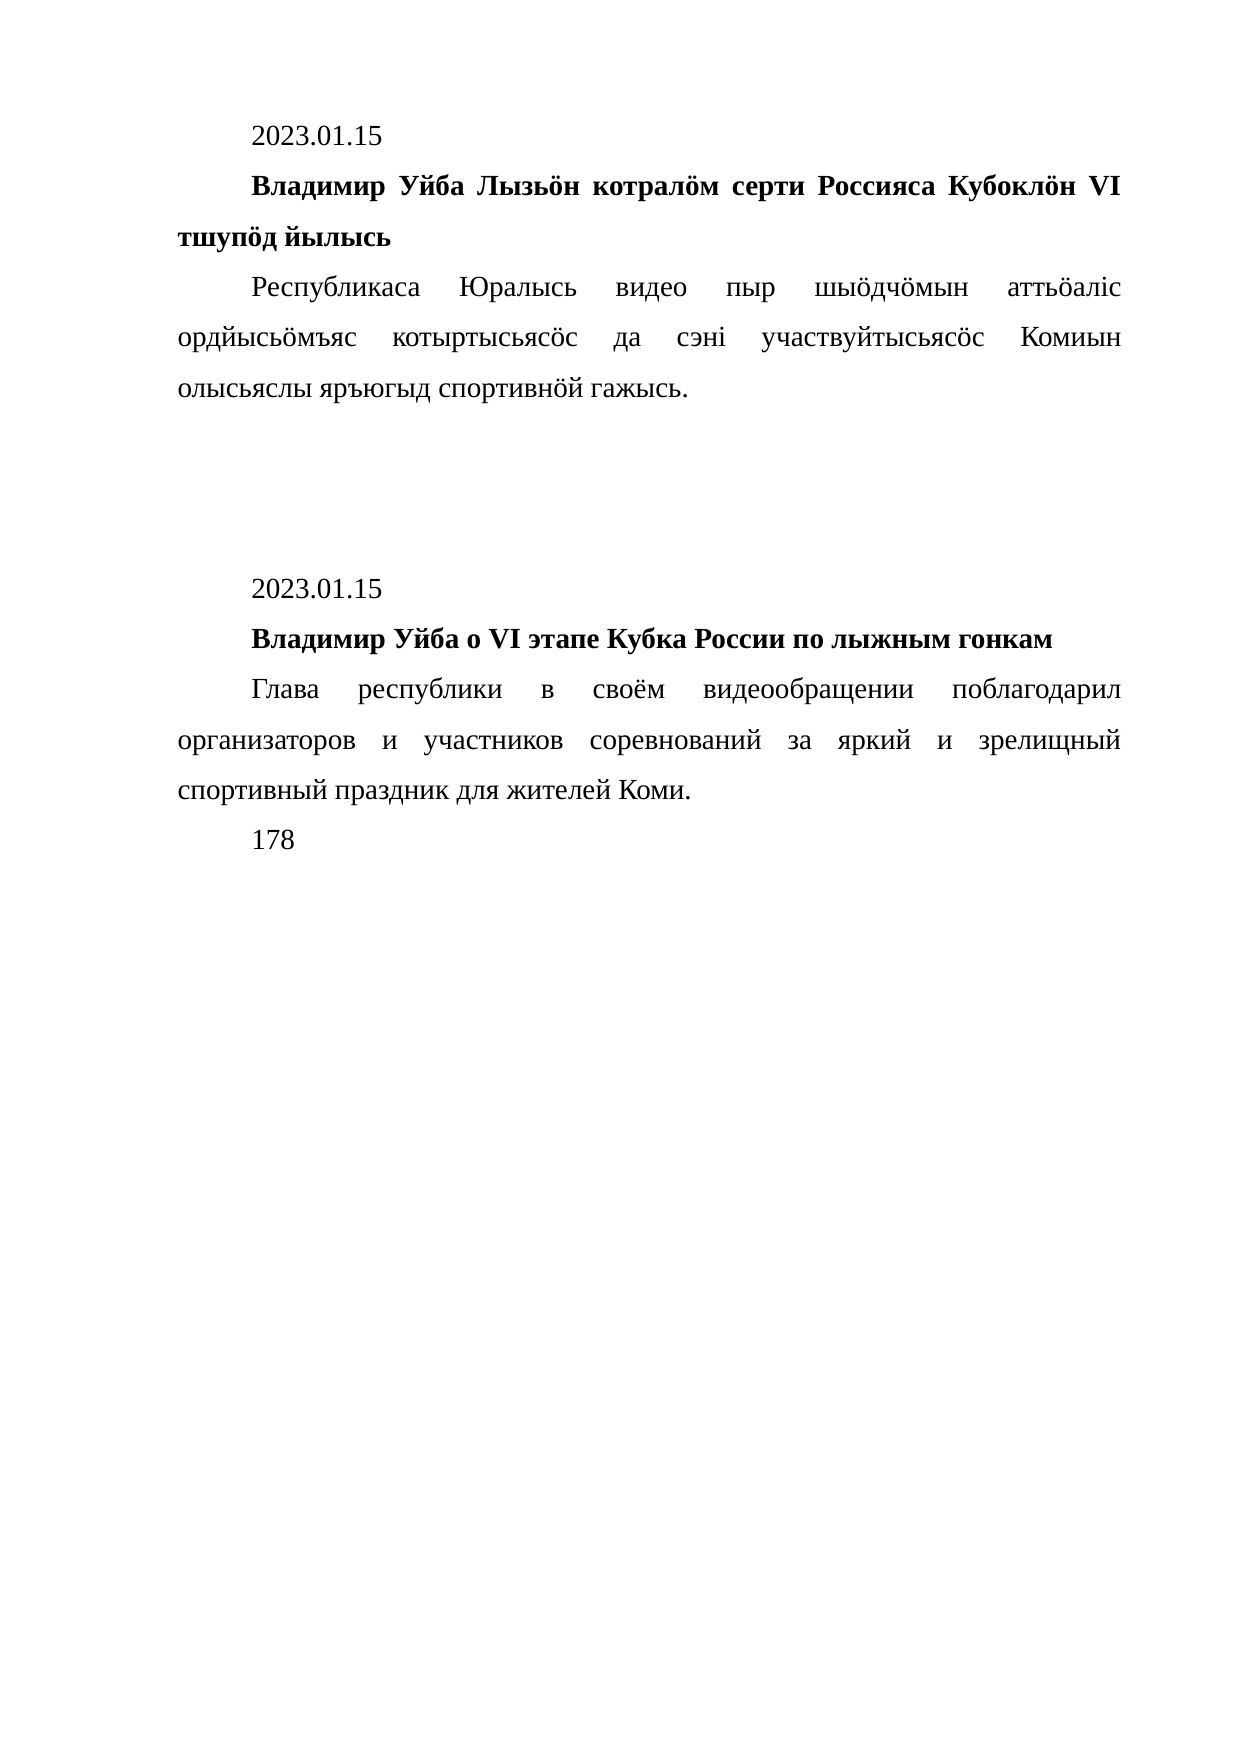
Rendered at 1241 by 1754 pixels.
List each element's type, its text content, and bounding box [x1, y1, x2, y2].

text Глава республики в своём видеообращении поблагодарил организаторов и участников соревнований за яркий и зрелищный спортивный праздник для жителей Коми. [177, 672, 1122, 806]
text 2023.01.15 [177, 118, 1122, 152]
text 2023.01.15 [177, 571, 1122, 604]
text 178 [177, 822, 1122, 856]
text Владимир Уйба Лызьӧн котралӧм серти Россияса Кубоклӧн VІ тшупӧд йылысь [177, 168, 1122, 252]
text Республикаса Юралысь видео пыр шыӧдчӧмын аттьӧаліс ордйысьӧмъяс котыртысьясӧс да сэні участвуйтысьясӧс Комиын олысьяслы яръюгыд спортивнӧй гажысь. [177, 269, 1122, 403]
text Владимир Уйба о VІ этапе Кубка России по лыжным гонкам [177, 621, 1122, 655]
